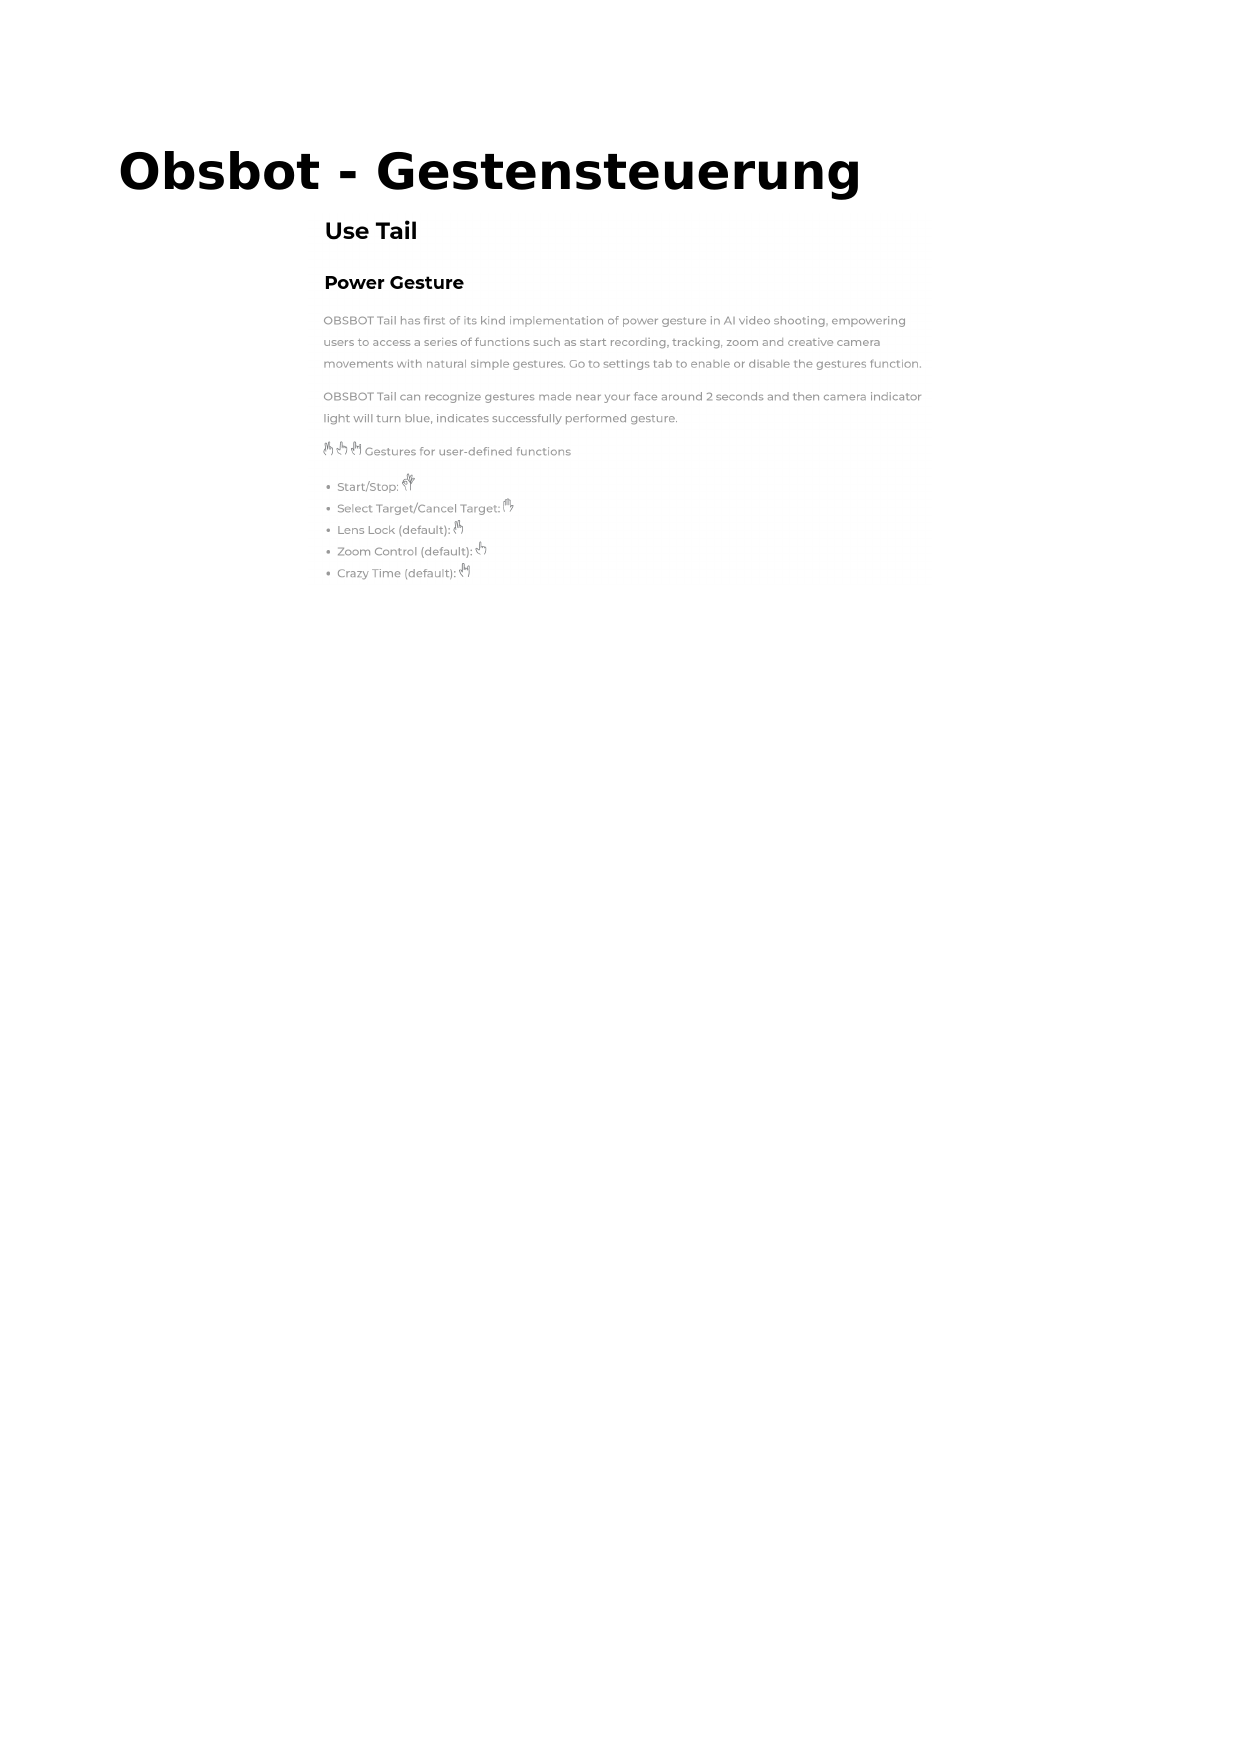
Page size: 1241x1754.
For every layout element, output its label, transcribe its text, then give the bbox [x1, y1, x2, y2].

subtitle Obsbot - Gestensteuerung [118, 143, 1122, 201]
picture [307, 213, 933, 585]
